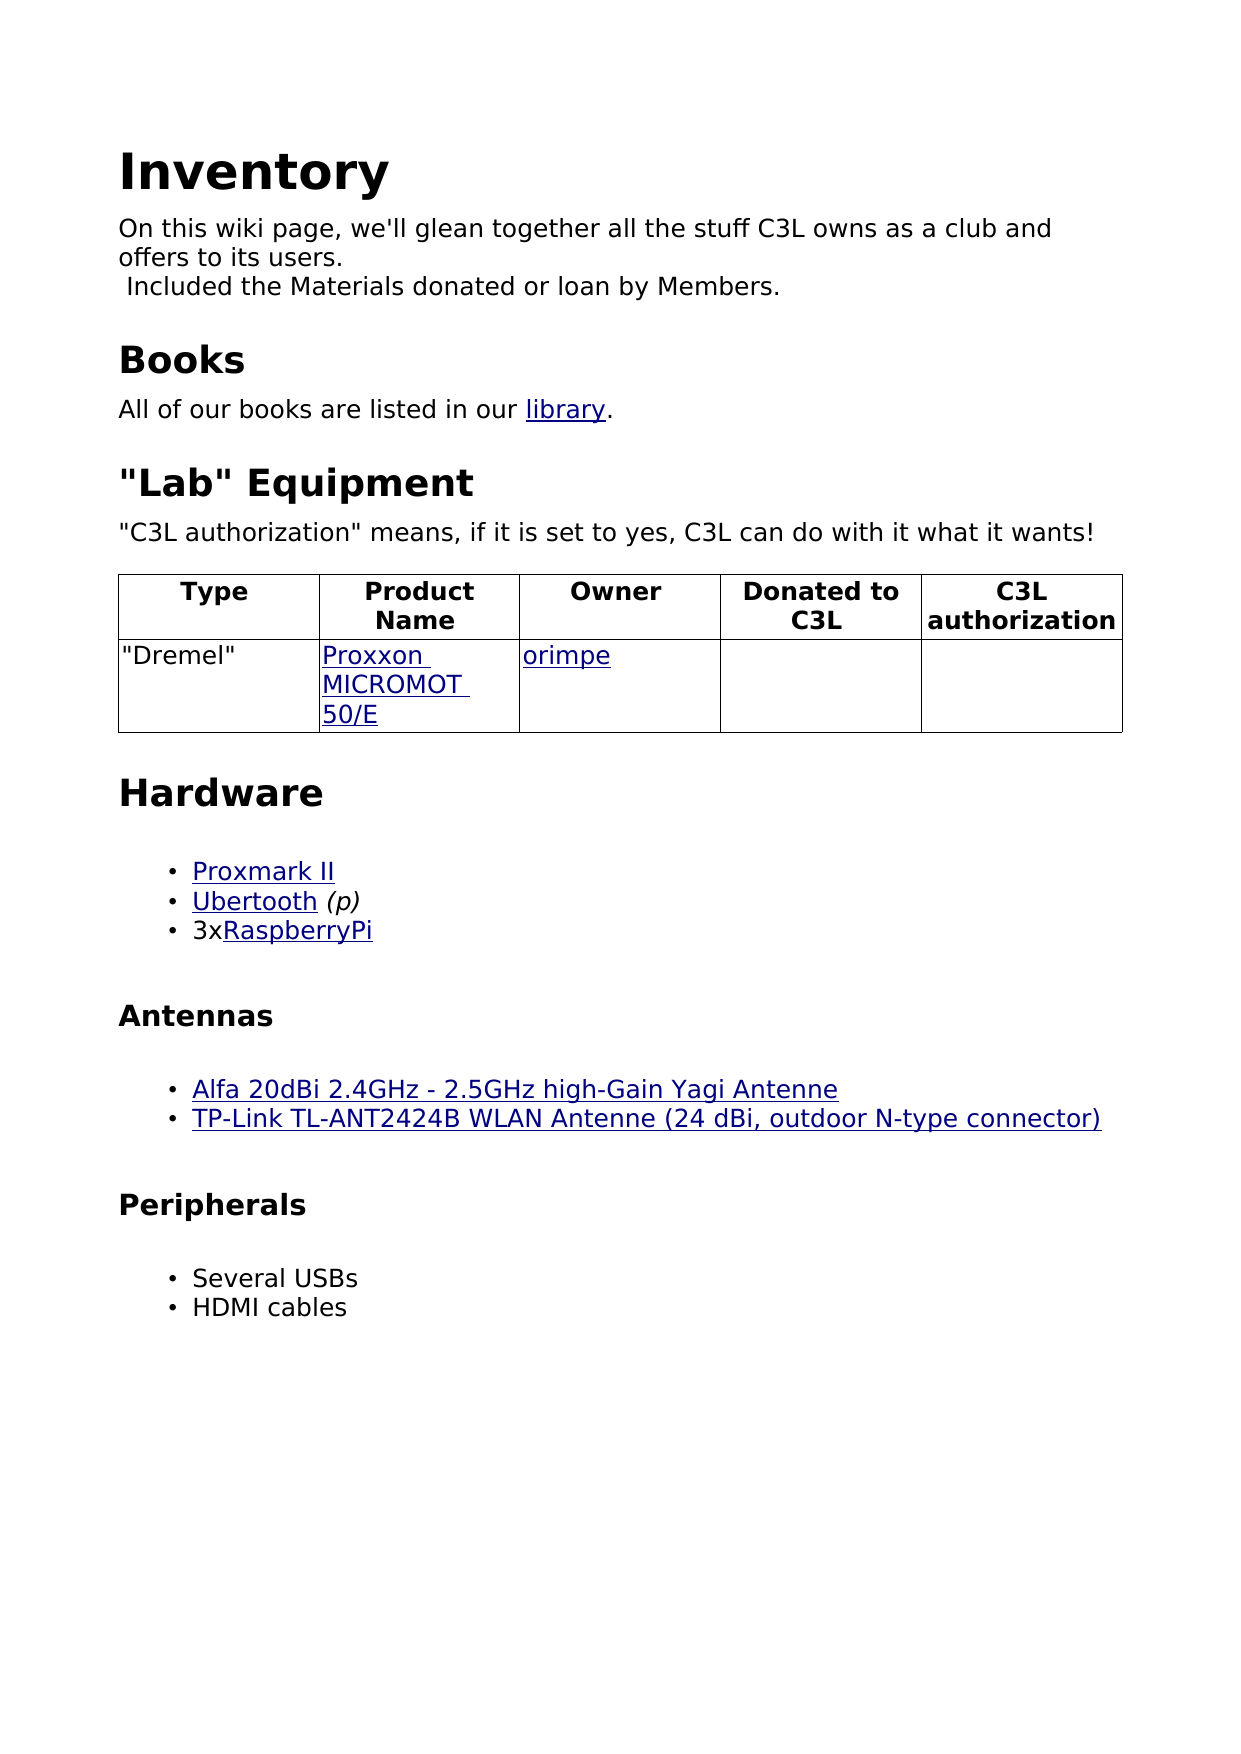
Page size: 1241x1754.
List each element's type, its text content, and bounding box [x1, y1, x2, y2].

list Ubertooth (p) [177, 887, 1122, 916]
list Alfa 20dBi 2.4GHz - 2.5GHz high-Gain Yagi Antenne [177, 1075, 1122, 1104]
subtitle Antennas [118, 999, 1122, 1033]
table_cell "Dremel" [119, 640, 319, 732]
text On this wiki page, we'll glean together all the stuff C3L owns as a club and offers to its users. Included the Materials donated or loan by Members. [118, 214, 1122, 301]
table_header Product Name [320, 575, 519, 638]
table_cell [922, 640, 1122, 732]
table_header Owner [520, 575, 720, 638]
subtitle Inventory [118, 143, 1122, 201]
list HDMI cables [177, 1293, 1122, 1322]
subtitle Peripherals [118, 1188, 1122, 1222]
table_cell orimpe [520, 640, 720, 732]
table_header C3L authorization [922, 575, 1122, 638]
list TP-Link TL-ANT2424B WLAN Antenne (24 dBi, outdoor N-type connector) [177, 1104, 1122, 1134]
list 3xRaspberryPi [177, 916, 1122, 945]
table_cell Proxxon MICROMOT 50/E [320, 640, 519, 732]
table_header Donated to C3L [721, 575, 921, 638]
text All of our books are listed in our library. [118, 395, 1122, 424]
subtitle "Lab" Equipment [118, 462, 1122, 505]
text "C3L authorization" means, if it is set to yes, C3L can do with it what it wants! [118, 518, 1122, 547]
table_header Type [119, 575, 319, 638]
list Several USBs [177, 1264, 1122, 1293]
subtitle Hardware [118, 772, 1122, 816]
subtitle Books [118, 339, 1122, 382]
list Proxmark II [177, 857, 1122, 887]
table_cell [721, 640, 921, 732]
